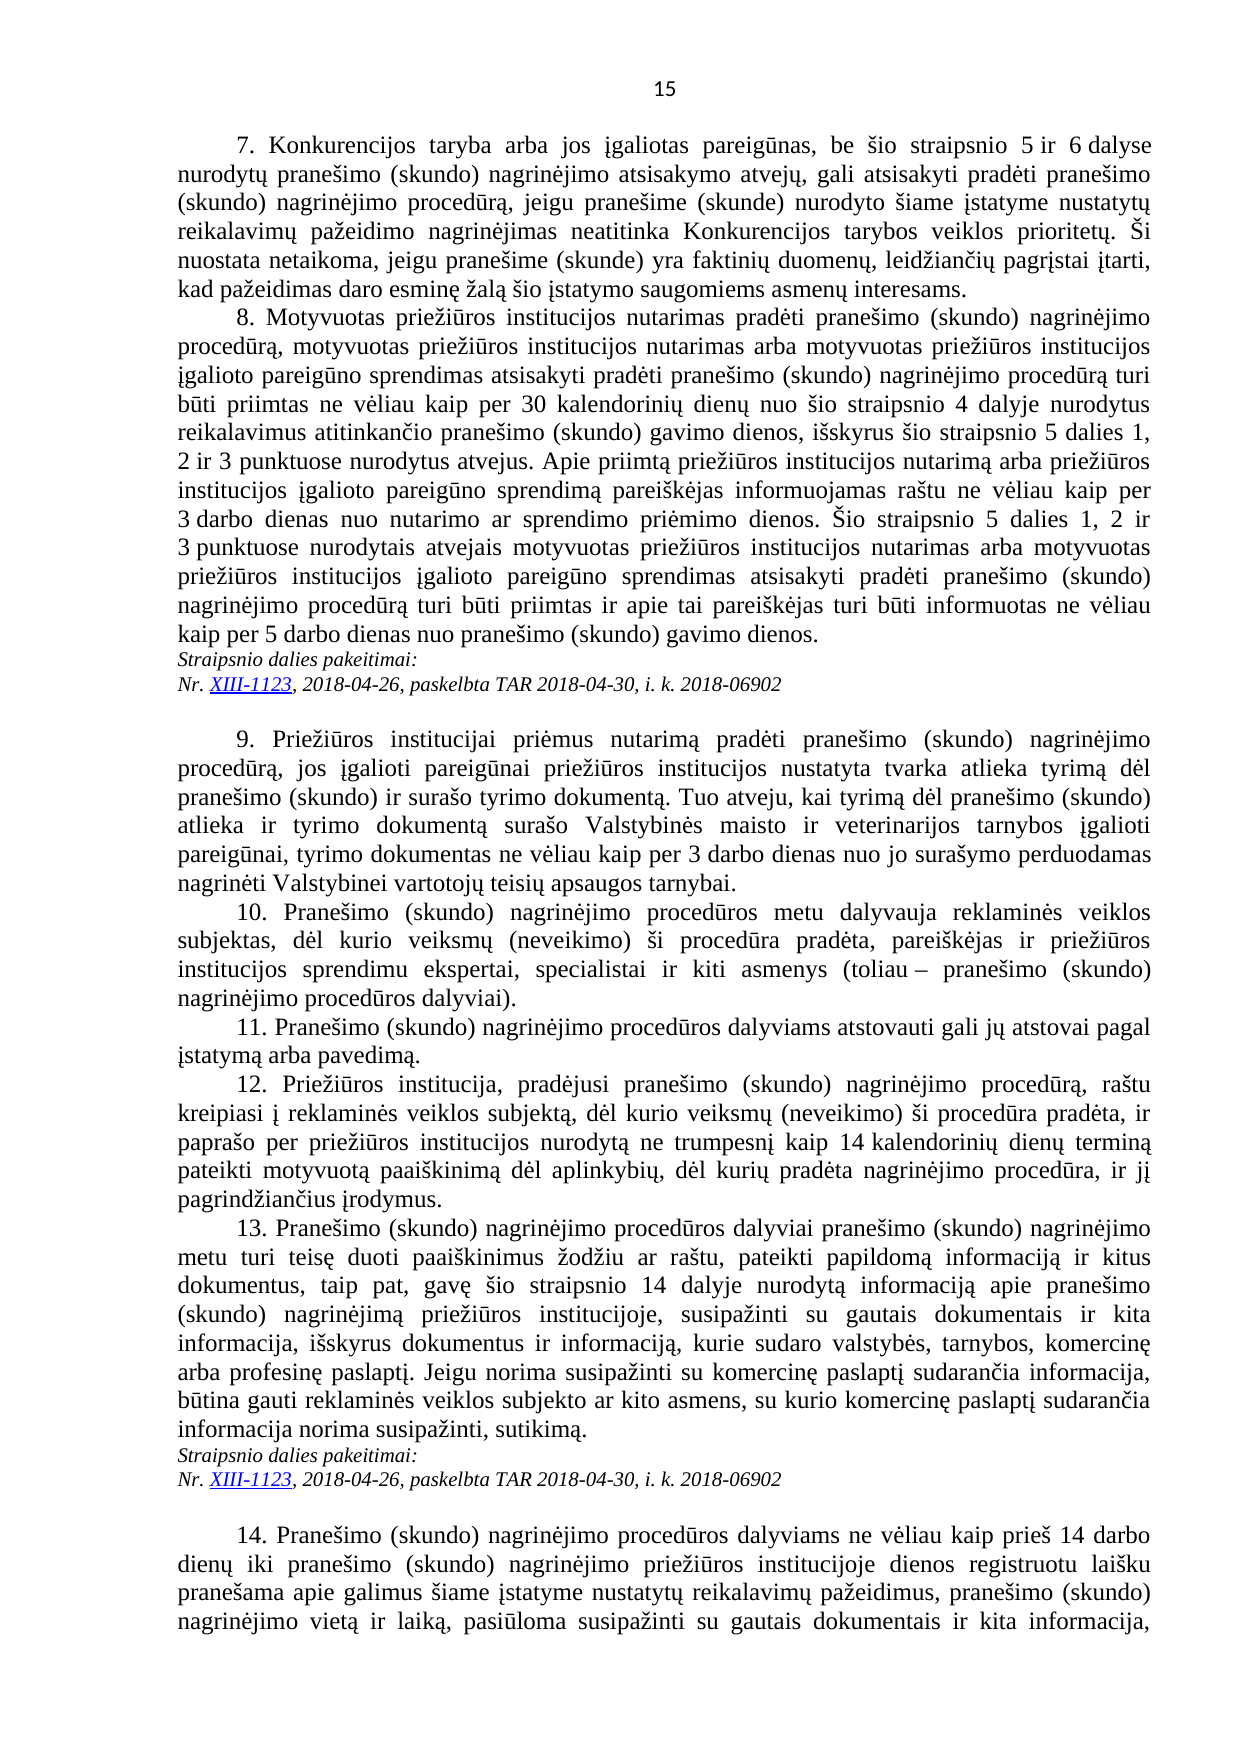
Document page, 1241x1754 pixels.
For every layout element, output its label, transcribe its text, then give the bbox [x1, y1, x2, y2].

text 10. Pranešimo (skundo) nagrinėjimo procedūros metu dalyvauja reklaminės veiklos subjektas, dėl kurio veiksmų (neveikimo) ši procedūra pradėta, pareiškėjas ir priežiūros institucijos sprendimu ekspertai, specialistai ir kiti asmenys (toliau – pranešimo (skundo) nagrinėjimo procedūros dalyviai). [177, 897, 1152, 1012]
text Nr. XIII-1123, 2018-04-26, paskelbta TAR 2018-04-30, i. k. 2018-06902 [177, 671, 1152, 696]
text 9. Priežiūros institucijai priėmus nutarimą pradėti pranešimo (skundo) nagrinėjimo procedūrą, jos įgalioti pareigūnai priežiūros institucijos nustatyta tvarka atlieka tyrimą dėl pranešimo (skundo) ir surašo tyrimo dokumentą. Tuo atveju, kai tyrimą dėl pranešimo (skundo) atlieka ir tyrimo dokumentą surašo Valstybinės maisto ir veterinarijos tarnybos įgalioti pareigūnai, tyrimo dokumentas ne vėliau kaip per 3 darbo dienas nuo jo surašymo perduodamas nagrinėti Valstybinei vartotojų teisių apsaugos tarnybai. [177, 724, 1152, 897]
text 14. Pranešimo (skundo) nagrinėjimo procedūros dalyviams ne vėliau kaip prieš 14 darbo dienų iki pranešimo (skundo) nagrinėjimo priežiūros institucijoje dienos registruotu laišku pranešama apie galimus šiame įstatyme nustatytų reikalavimų pažeidimus, pranešimo (skundo) nagrinėjimo vietą ir laiką, pasiūloma susipažinti su gautais dokumentais ir kita informacija, [177, 1520, 1152, 1635]
text Straipsnio dalies pakeitimai: [177, 647, 1152, 671]
text 7. Konkurencijos taryba arba jos įgaliotas pareigūnas, be šio straipsnio 5 ir 6 dalyse nurodytų pranešimo (skundo) nagrinėjimo atsisakymo atvejų, gali atsisakyti pradėti pranešimo (skundo) nagrinėjimo procedūrą, jeigu pranešime (skunde) nurodyto šiame įstatyme nustatytų reikalavimų pažeidimo nagrinėjimas neatitinka Konkurencijos tarybos veiklos prioritetų. Ši nuostata netaikoma, jeigu pranešime (skunde) yra faktinių duomenų, leidžiančių pagrįstai įtarti, kad pažeidimas daro esminę žalą šio įstatymo saugomiems asmenų interesams. [177, 130, 1152, 302]
text Straipsnio dalies pakeitimai: [177, 1443, 1152, 1467]
text Nr. XIII-1123, 2018-04-26, paskelbta TAR 2018-04-30, i. k. 2018-06902 [177, 1467, 1152, 1491]
text 11. Pranešimo (skundo) nagrinėjimo procedūros dalyviams atstovauti gali jų atstovai pagal įstatymą arba pavedimą. [177, 1012, 1152, 1069]
text 12. Priežiūros institucija, pradėjusi pranešimo (skundo) nagrinėjimo procedūrą, raštu kreipiasi į reklaminės veiklos subjektą, dėl kurio veiksmų (neveikimo) ši procedūra pradėta, ir paprašo per priežiūros institucijos nurodytą ne trumpesnį kaip 14 kalendorinių dienų terminą pateikti motyvuotą paaiškinimą dėl aplinkybių, dėl kurių pradėta nagrinėjimo procedūra, ir jį pagrindžiančius įrodymus. [177, 1069, 1152, 1213]
text 8. Motyvuotas priežiūros institucijos nutarimas pradėti pranešimo (skundo) nagrinėjimo procedūrą, motyvuotas priežiūros institucijos nutarimas arba motyvuotas priežiūros institucijos įgalioto pareigūno sprendimas atsisakyti pradėti pranešimo (skundo) nagrinėjimo procedūrą turi būti priimtas ne vėliau kaip per 30 kalendorinių dienų nuo šio straipsnio 4 dalyje nurodytus reikalavimus atitinkančio pranešimo (skundo) gavimo dienos, išskyrus šio straipsnio 5 dalies 1, 2 ir 3 punktuose nurodytus atvejus. Apie priimtą priežiūros institucijos nutarimą arba priežiūros institucijos įgalioto pareigūno sprendimą pareiškėjas informuojamas raštu ne vėliau kaip per 3 darbo dienas nuo nutarimo ar sprendimo priėmimo dienos. Šio straipsnio 5 dalies 1, 2 ir 3 punktuose nurodytais atvejais motyvuotas priežiūros institucijos nutarimas arba motyvuotas priežiūros institucijos įgalioto pareigūno sprendimas atsisakyti pradėti pranešimo (skundo) nagrinėjimo procedūrą turi būti priimtas ir apie tai pareiškėjas turi būti informuotas ne vėliau kaip per 5 darbo dienas nuo pranešimo (skundo) gavimo dienos. [177, 302, 1152, 647]
text 13. Pranešimo (skundo) nagrinėjimo procedūros dalyviai pranešimo (skundo) nagrinėjimo metu turi teisę duoti paaiškinimus žodžiu ar raštu, pateikti papildomą informaciją ir kitus dokumentus, taip pat, gavę šio straipsnio 14 dalyje nurodytą informaciją apie pranešimo (skundo) nagrinėjimą priežiūros institucijoje, susipažinti su gautais dokumentais ir kita informacija, išskyrus dokumentus ir informaciją, kurie sudaro valstybės, tarnybos, komercinę arba profesinę paslaptį. Jeigu norima susipažinti su komercinę paslaptį sudarančia informacija, būtina gauti reklaminės veiklos subjekto ar kito asmens, su kurio komercinę paslaptį sudarančia informacija norima susipažinti, sutikimą. [177, 1213, 1152, 1443]
